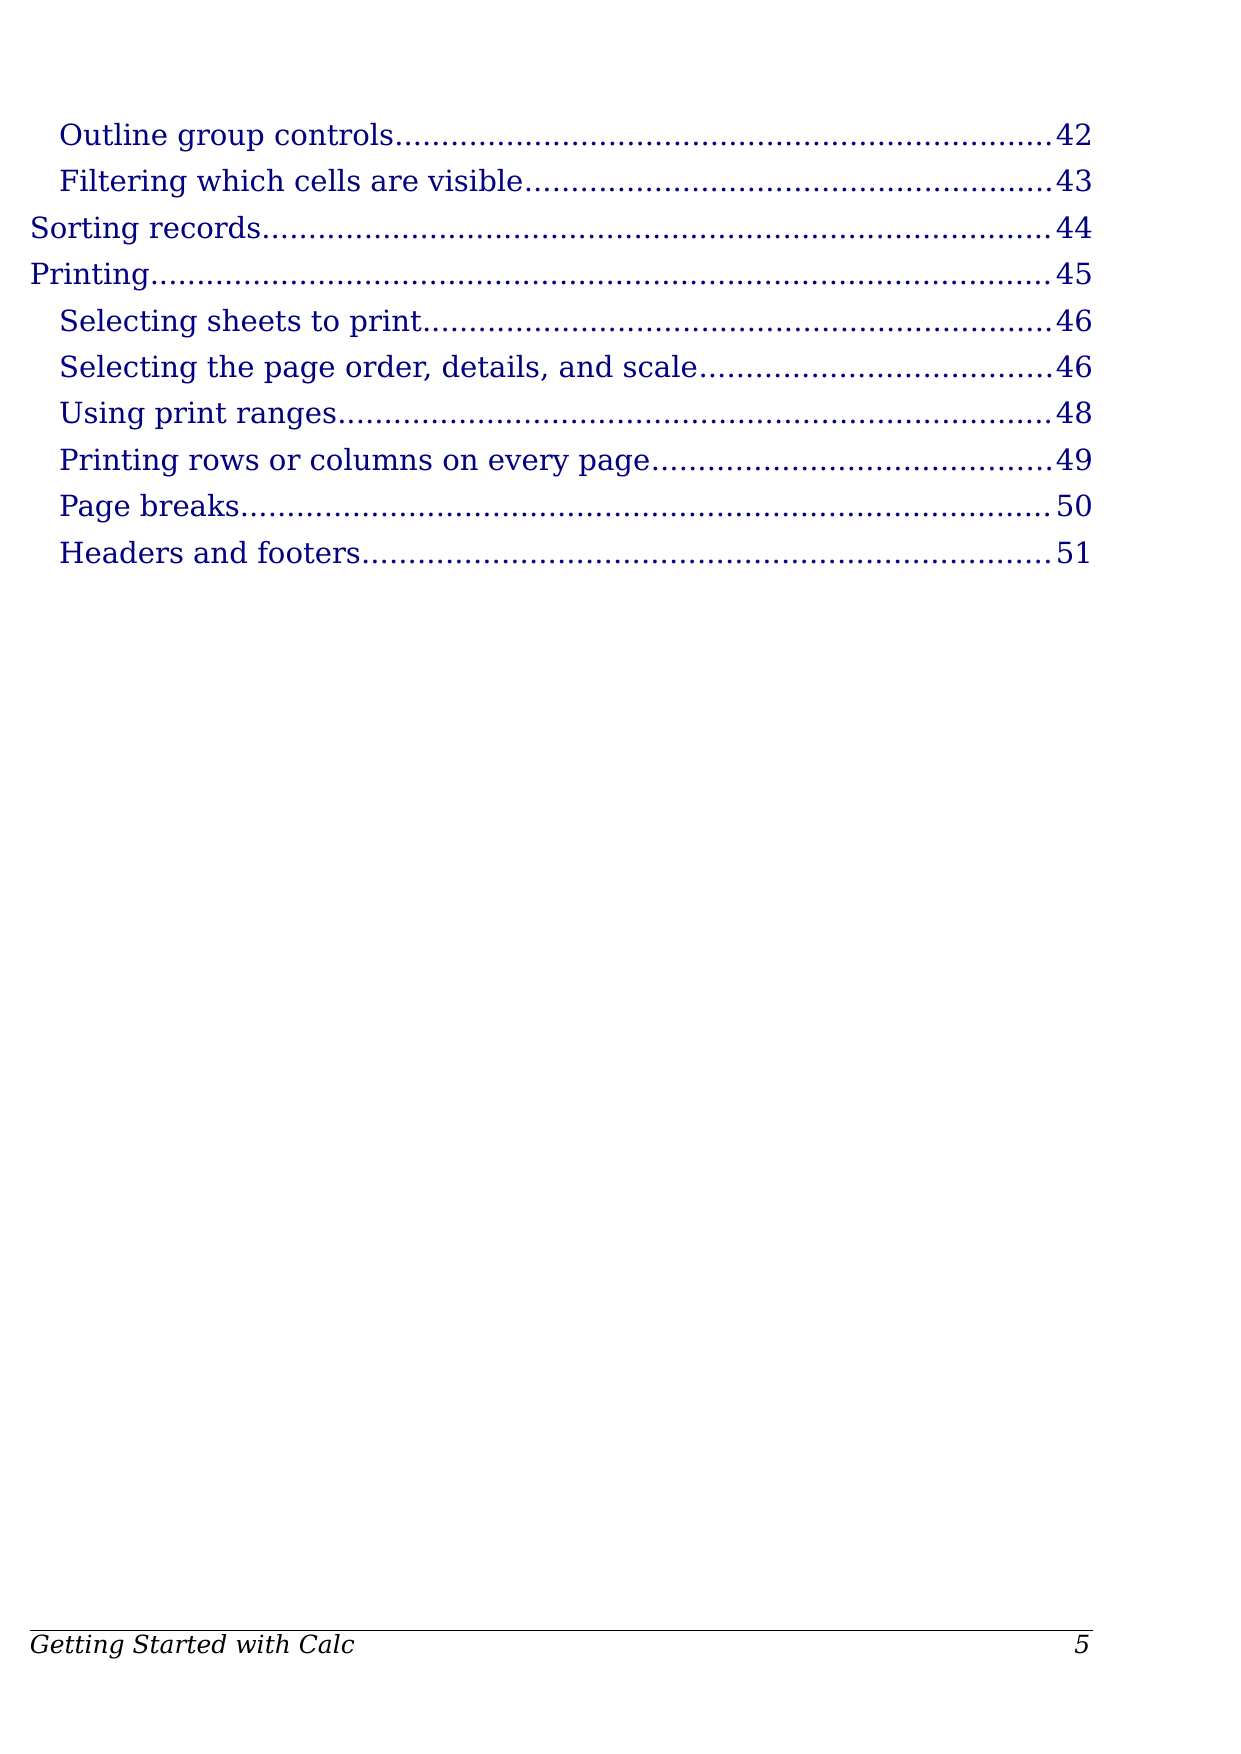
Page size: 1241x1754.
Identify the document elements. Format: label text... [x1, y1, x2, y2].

text Headers and footers 51 [59, 536, 1093, 570]
text Selecting sheets to print 46 [59, 304, 1093, 338]
text Page breaks 50 [59, 490, 1093, 524]
text Filtering which cells are visible 43 [59, 164, 1093, 198]
text Sorting records 44 [29, 211, 1093, 245]
text Selecting the page order, details, and scale 46 [59, 350, 1093, 384]
text Printing 45 [29, 257, 1093, 291]
text Outline group controls 42 [59, 118, 1093, 152]
text Using print ranges 48 [59, 397, 1093, 431]
text Printing rows or columns on every page 49 [59, 443, 1093, 477]
